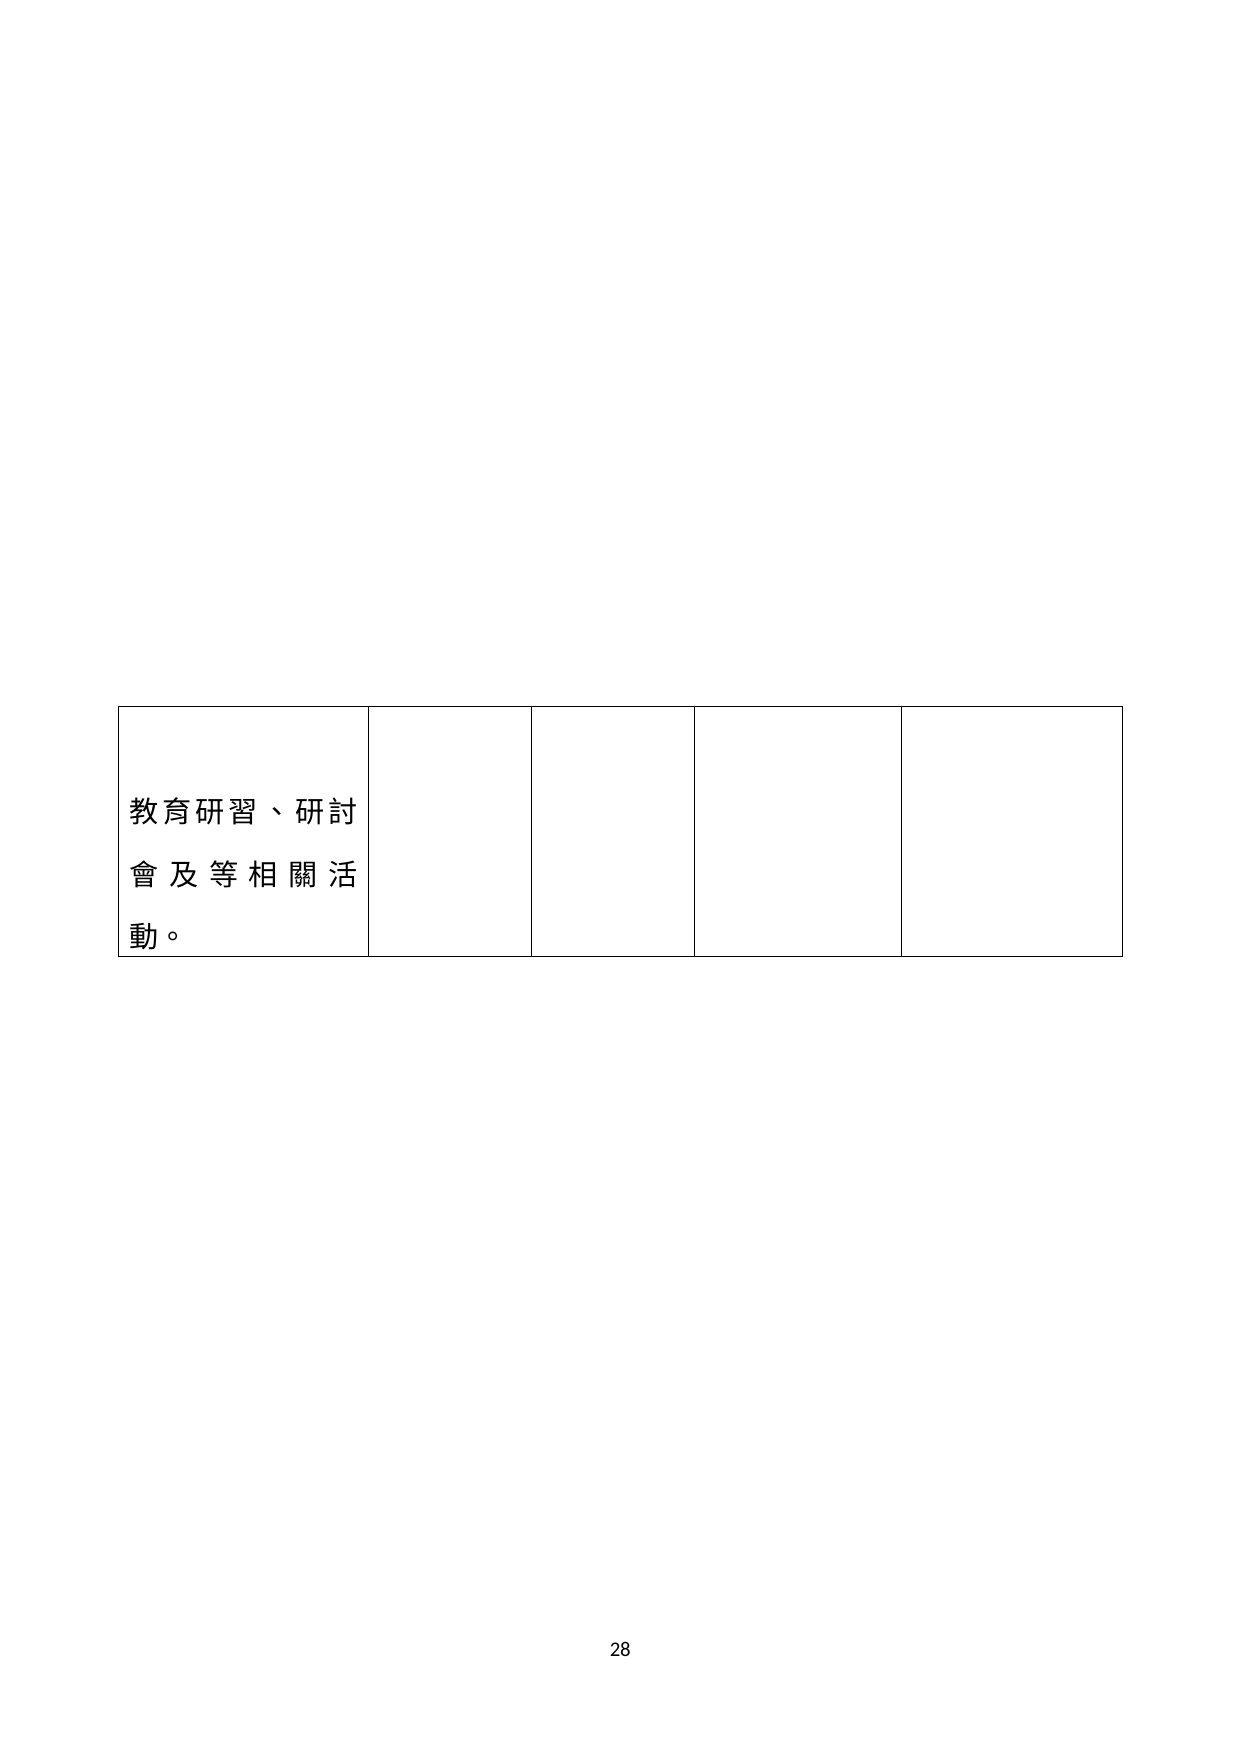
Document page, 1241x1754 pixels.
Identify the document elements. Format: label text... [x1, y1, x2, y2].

table_cell [902, 707, 1122, 956]
table_cell [532, 707, 694, 956]
table_cell [369, 707, 531, 956]
table_cell [695, 707, 901, 956]
table_cell 教育研習、研討會及等相關活動。 [119, 707, 368, 956]
